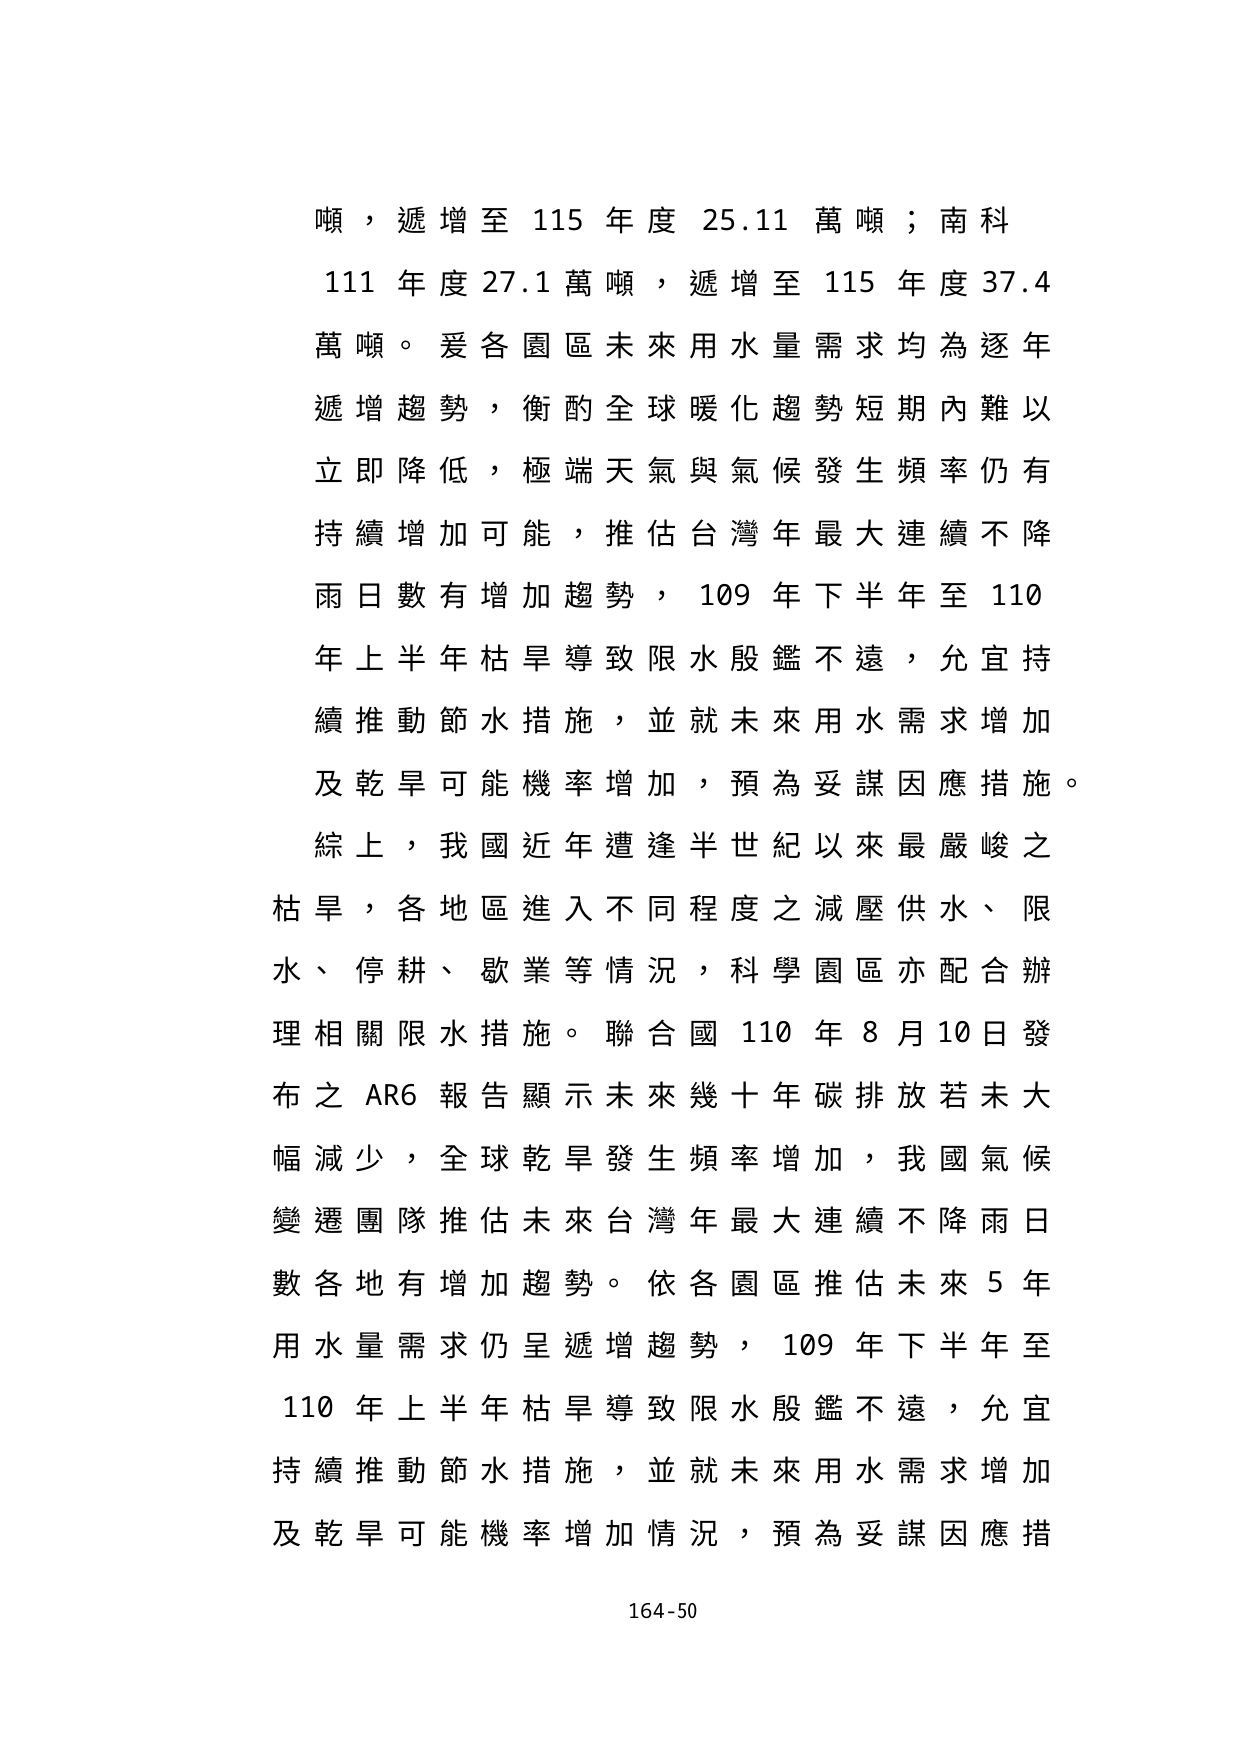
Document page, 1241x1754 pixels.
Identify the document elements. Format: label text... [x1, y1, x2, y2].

text 綜上，我國近年遭逢半世紀以來最嚴峻之枯旱，各地區進入不同程度之減壓供水、限水、停耕、歇業等情況，科學園區亦配合辦理相關限水措施。聯合國110年8月10日發布之AR6報告顯示未來幾十年碳排放若未大幅減少，全球乾旱發生頻率增加，我國氣候變遷團隊推估未來台灣年最大連續不降雨日數各地有增加趨勢。依各園區推估未來5年用水量需求仍呈遞增趨勢，109年下半年至110年上半年枯旱導致限水殷鑑不遠，允宜持續推動節水措施，並就未來用水需求增加及乾旱可能機率增加情況，預為妥謀因應措 [242, 802, 1058, 1552]
text 詢據科技部提供各園區預計用水需求量資料顯示(詳表2)，竹科預計平均日用水量111年度為24.1992萬噸，遞增至115年度為39.6236萬噸；中科111年度為19.3萬噸，遞增至115年度25.11萬噸；南科111年度27.1萬噸，遞增至115年度37.4萬噸。爰各園區未來用水量需求均為逐年遞增趨勢，衡酌全球暖化趨勢短期內難以立即降低，極端天氣與氣候發生頻率仍有持續增加可能，推估台灣年最大連續不降雨日數有增加趨勢，109年下半年至110年上半年枯旱導致限水殷鑑不遠，允宜持續推動節水措施，並就未來用水需求增加及乾旱可能機率增加，預為妥謀因應措施。 [271, 177, 1058, 802]
